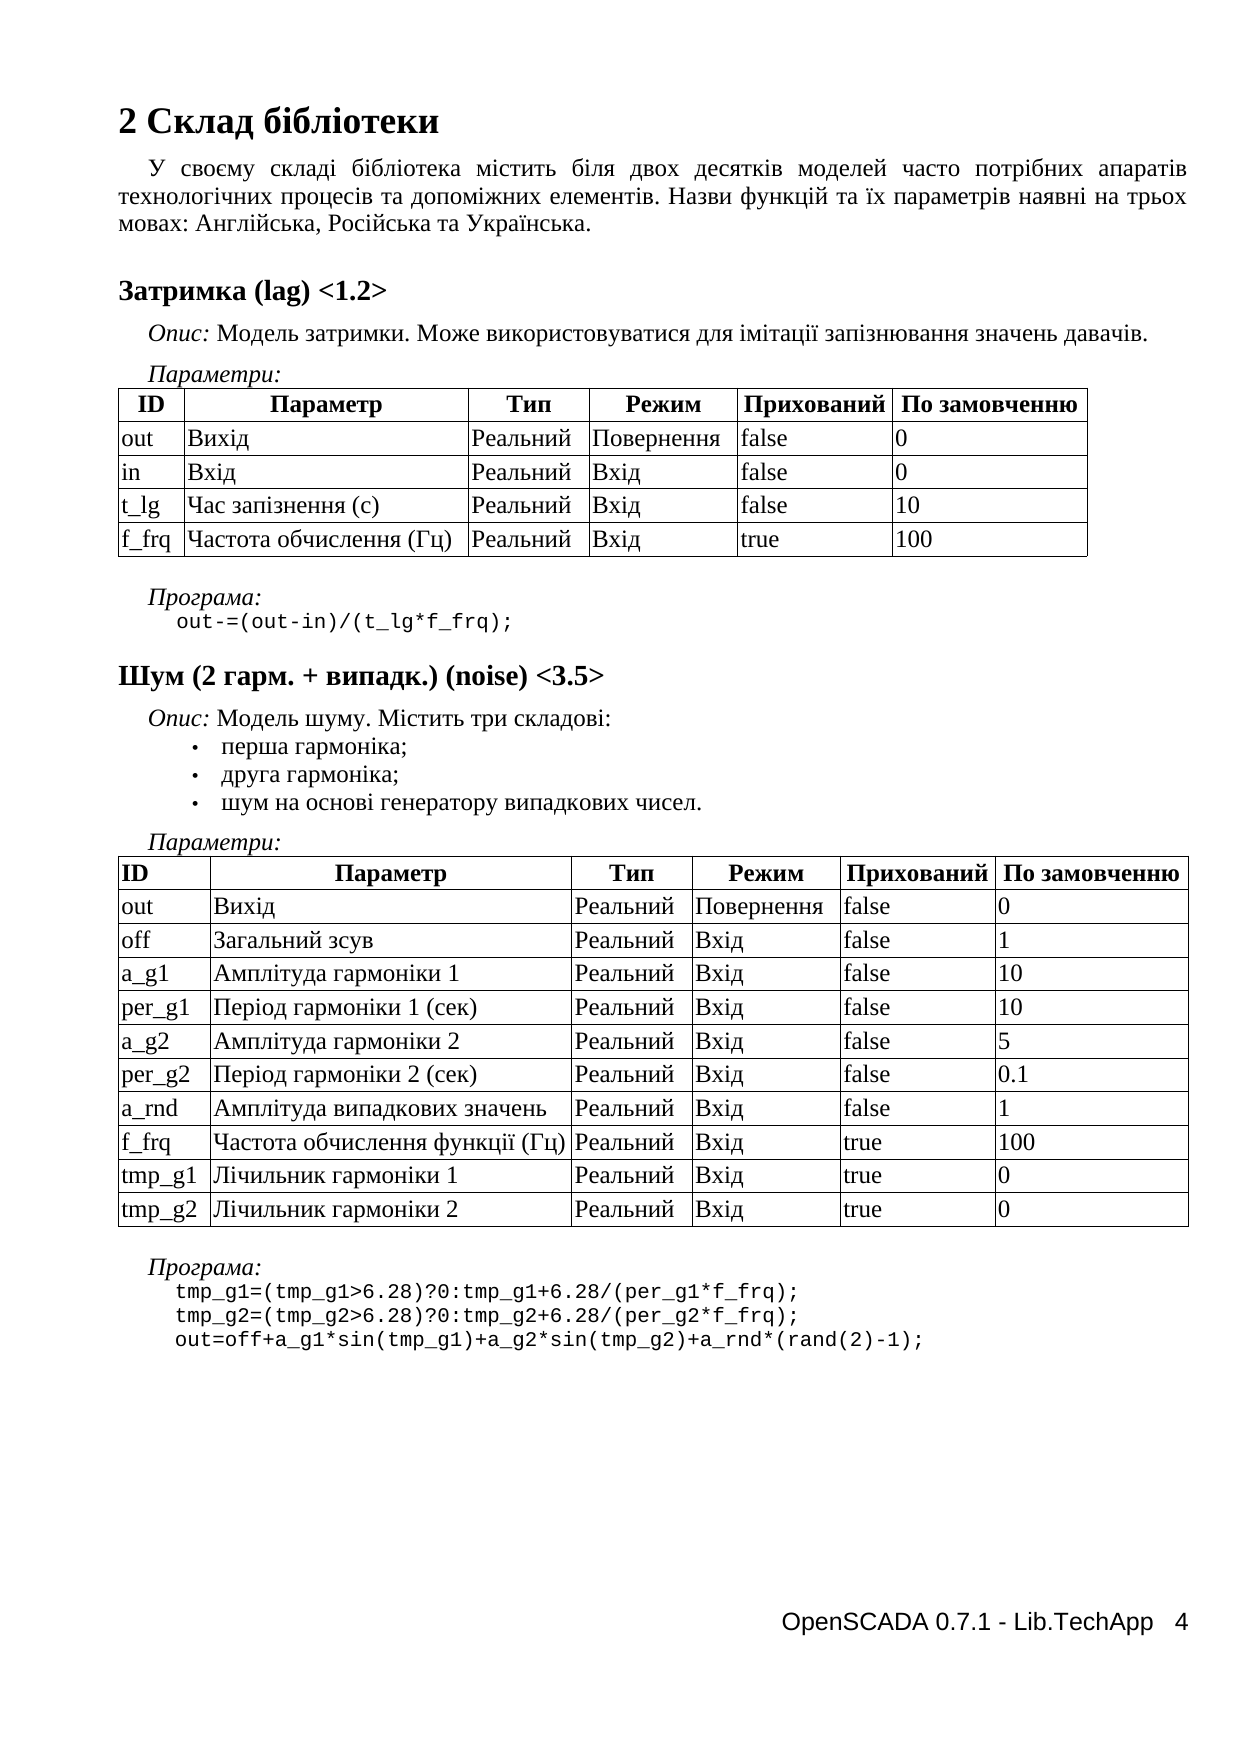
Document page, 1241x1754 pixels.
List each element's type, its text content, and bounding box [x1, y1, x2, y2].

subtitle Шум (2 гарм. + випадк.) (noise) <3.5> [118, 660, 1188, 692]
table_header Тип [469, 389, 589, 421]
table_cell false [841, 890, 995, 923]
table_cell f_frq [119, 523, 184, 556]
table_cell out [119, 422, 184, 455]
list Програма: [118, 583, 1188, 611]
table_cell 0 [893, 422, 1087, 455]
table_cell Вхід [693, 1059, 840, 1091]
table_cell false [841, 991, 995, 1024]
table_cell Вхід [590, 523, 737, 556]
table_cell 0 [996, 890, 1188, 923]
table_cell false [841, 1059, 995, 1091]
table_cell Період гармоніки 1 (сек) [211, 991, 571, 1024]
table_cell Реальний [572, 1059, 692, 1091]
text out-=(out-in)/(t_lg*f_frq); [176, 611, 1188, 635]
table_cell f_frq [119, 1126, 210, 1158]
table_cell a_g2 [119, 1025, 210, 1057]
table_cell Реальний [469, 456, 589, 488]
table_cell Повернення [693, 890, 840, 923]
table_cell Вхід [693, 1126, 840, 1158]
table_cell Реальний [469, 523, 589, 556]
table_cell false [738, 489, 892, 522]
table_cell 10 [996, 991, 1188, 1024]
table_cell Вхід [693, 1025, 840, 1057]
table_cell false [841, 1025, 995, 1057]
table_cell false [841, 1092, 995, 1125]
table_cell Амплітуда гармоніки 1 [211, 958, 571, 990]
table_cell Вхід [693, 958, 840, 990]
table_cell 0 [996, 1193, 1188, 1226]
list Параметри: [118, 360, 1188, 387]
table_header Параметр [211, 857, 571, 889]
table_cell true [841, 1193, 995, 1226]
table_cell Вихід [185, 422, 468, 455]
table_cell false [841, 924, 995, 957]
table_header ID [119, 389, 184, 421]
table_cell Реальний [572, 1126, 692, 1158]
table_cell Лічильник гармоніки 2 [211, 1193, 571, 1226]
list перша гармоніка; [162, 732, 1188, 760]
text Опис: Модель затримки. Може використовуватися для імітації запізнювання значень давачів. [118, 319, 1188, 347]
table_cell Вхід [693, 991, 840, 1024]
table_cell per_g2 [119, 1059, 210, 1091]
table_cell Загальний зсув [211, 924, 571, 957]
table_header Тип [572, 857, 692, 889]
table_header Режим [590, 389, 737, 421]
table_cell 0.1 [996, 1059, 1188, 1091]
table_header По замовченню [996, 857, 1188, 889]
table_cell Вхід [693, 1193, 840, 1226]
table_cell out [119, 890, 210, 923]
subtitle Затримка (lag) <1.2> [118, 275, 1188, 307]
table_cell false [738, 422, 892, 455]
table_cell true [841, 1160, 995, 1192]
table_cell 10 [996, 958, 1188, 990]
table_cell Вхід [185, 456, 468, 488]
table_cell 1 [996, 1092, 1188, 1125]
table_cell Вхід [693, 1160, 840, 1192]
table_cell Реальний [469, 422, 589, 455]
table_cell tmp_g1 [119, 1160, 210, 1192]
table_cell Реальний [572, 1160, 692, 1192]
table_cell 100 [893, 523, 1087, 556]
list друга гармоніка; [162, 760, 1188, 788]
table_cell Амплітуда випадкових значень [211, 1092, 571, 1125]
table_cell a_rnd [119, 1092, 210, 1125]
table_cell 0 [996, 1160, 1188, 1192]
table_header Режим [693, 857, 840, 889]
table_cell Частота обчислення функції (Гц) [211, 1126, 571, 1158]
table_cell per_g1 [119, 991, 210, 1024]
table_cell Вхід [693, 924, 840, 957]
table_cell Повернення [590, 422, 737, 455]
table_header Прихований [738, 389, 892, 421]
table_cell Реальний [572, 1193, 692, 1226]
table_cell Вхід [590, 456, 737, 488]
table_cell 1 [996, 924, 1188, 957]
table_cell Амплітуда гармоніки 2 [211, 1025, 571, 1057]
table_cell Вхід [590, 489, 737, 522]
table_header Прихований [841, 857, 995, 889]
list шум на основі генератору випадкових чисел. [162, 788, 1188, 815]
table_cell Реальний [572, 1025, 692, 1057]
table_cell 100 [996, 1126, 1188, 1158]
table_header Параметр [185, 389, 468, 421]
table_cell off [119, 924, 210, 957]
table_cell tmp_g2 [119, 1193, 210, 1226]
table_cell Вихід [211, 890, 571, 923]
table_cell Реальний [572, 890, 692, 923]
table_cell Час запізнення (с) [185, 489, 468, 522]
table_cell Реальний [572, 958, 692, 990]
table_header ID [119, 857, 210, 889]
table_cell in [119, 456, 184, 488]
table_cell t_lg [119, 489, 184, 522]
table_cell true [841, 1126, 995, 1158]
table_cell true [738, 523, 892, 556]
table_cell 0 [893, 456, 1087, 488]
table_cell false [841, 958, 995, 990]
table_cell Лічильник гармоніки 1 [211, 1160, 571, 1192]
text out=off+a_g1*sin(tmp_g1)+a_g2*sin(tmp_g2)+a_rnd*(rand(2)-1); [174, 1328, 1188, 1352]
table_cell 5 [996, 1025, 1188, 1057]
table_cell Вхід [693, 1092, 840, 1125]
table_cell Реальний [572, 1092, 692, 1125]
table_header По замовченню [893, 389, 1087, 421]
text tmp_g2=(tmp_g2>6.28)?0:tmp_g2+6.28/(per_g2*f_frq); [174, 1305, 1188, 1328]
table_cell 10 [893, 489, 1087, 522]
text tmp_g1=(tmp_g1>6.28)?0:tmp_g1+6.28/(per_g1*f_frq); [174, 1281, 1188, 1305]
table_cell false [738, 456, 892, 488]
list Програма: [118, 1253, 1188, 1281]
text У своєму складі бібліотека містить біля двох десятків моделей часто потрібних апаратів технологічних процесів та допоміжних елементів. Назви функцій та їх параметрів наявні на трьох мовах: Англійська, Російська та Українська. [118, 154, 1188, 237]
table_cell Реальний [572, 991, 692, 1024]
table_cell a_g1 [119, 958, 210, 990]
table_cell Реальний [572, 924, 692, 957]
subtitle 2 Склад бібліотеки [118, 100, 1188, 142]
table_cell Частота обчислення (Гц) [185, 523, 468, 556]
list Параметри: [118, 828, 1188, 856]
table_cell Реальний [469, 489, 589, 522]
table_cell Період гармоніки 2 (сек) [211, 1059, 571, 1091]
list Опис: Модель шуму. Містить три складові: [118, 704, 1188, 732]
